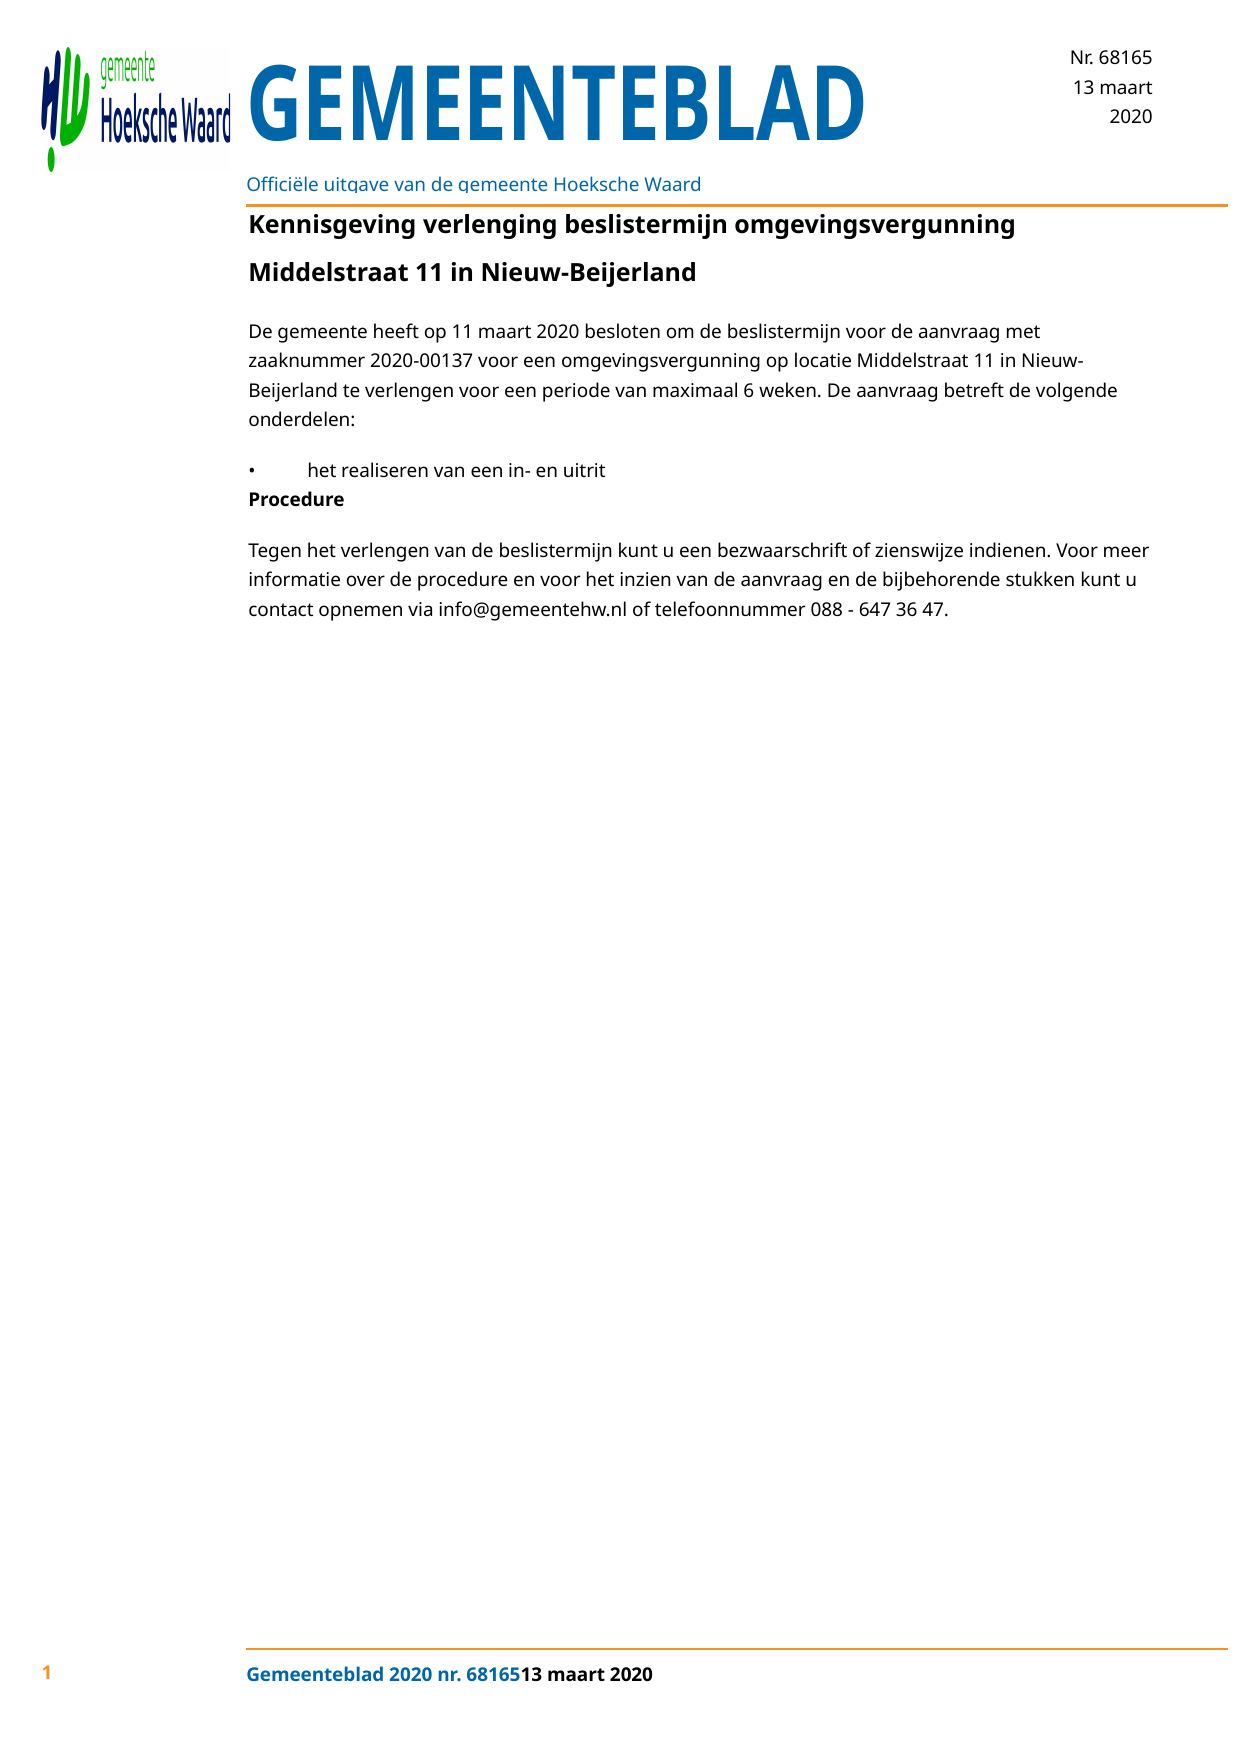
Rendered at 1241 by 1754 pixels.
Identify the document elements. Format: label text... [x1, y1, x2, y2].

text De gemeente heeft op 11 maart 2020 besloten om de beslistermijn voor de aanvraag met zaaknummer 2020-00137 voor een omgevingsvergunning op locatie Middelstraat 11 in Nieuw-Beijerland te verlengen voor een periode van maximaal 6 weken. De aanvraag betreft de volgende onderdelen: [248, 318, 1152, 432]
picture [41, 47, 231, 172]
text Kennisgeving verlenging beslistermijn omgevingsvergunning Middelstraat 11 in Nieuw-Beijerland [248, 207, 1152, 288]
text Tegen het verlengen van de beslistermijn kunt u een bezwaarschrift of zienswijze indienen. Voor meer informatie over de procedure en voor het inzien van de aanvraag en de bijbehorende stukken kunt u contact opnemen via info@gemeentehw.nl of telefoonnummer 088 - 647 36 47. [248, 537, 1152, 622]
list het realiseren van een in- en uitrit [248, 457, 1152, 483]
text Procedure [248, 487, 1152, 512]
